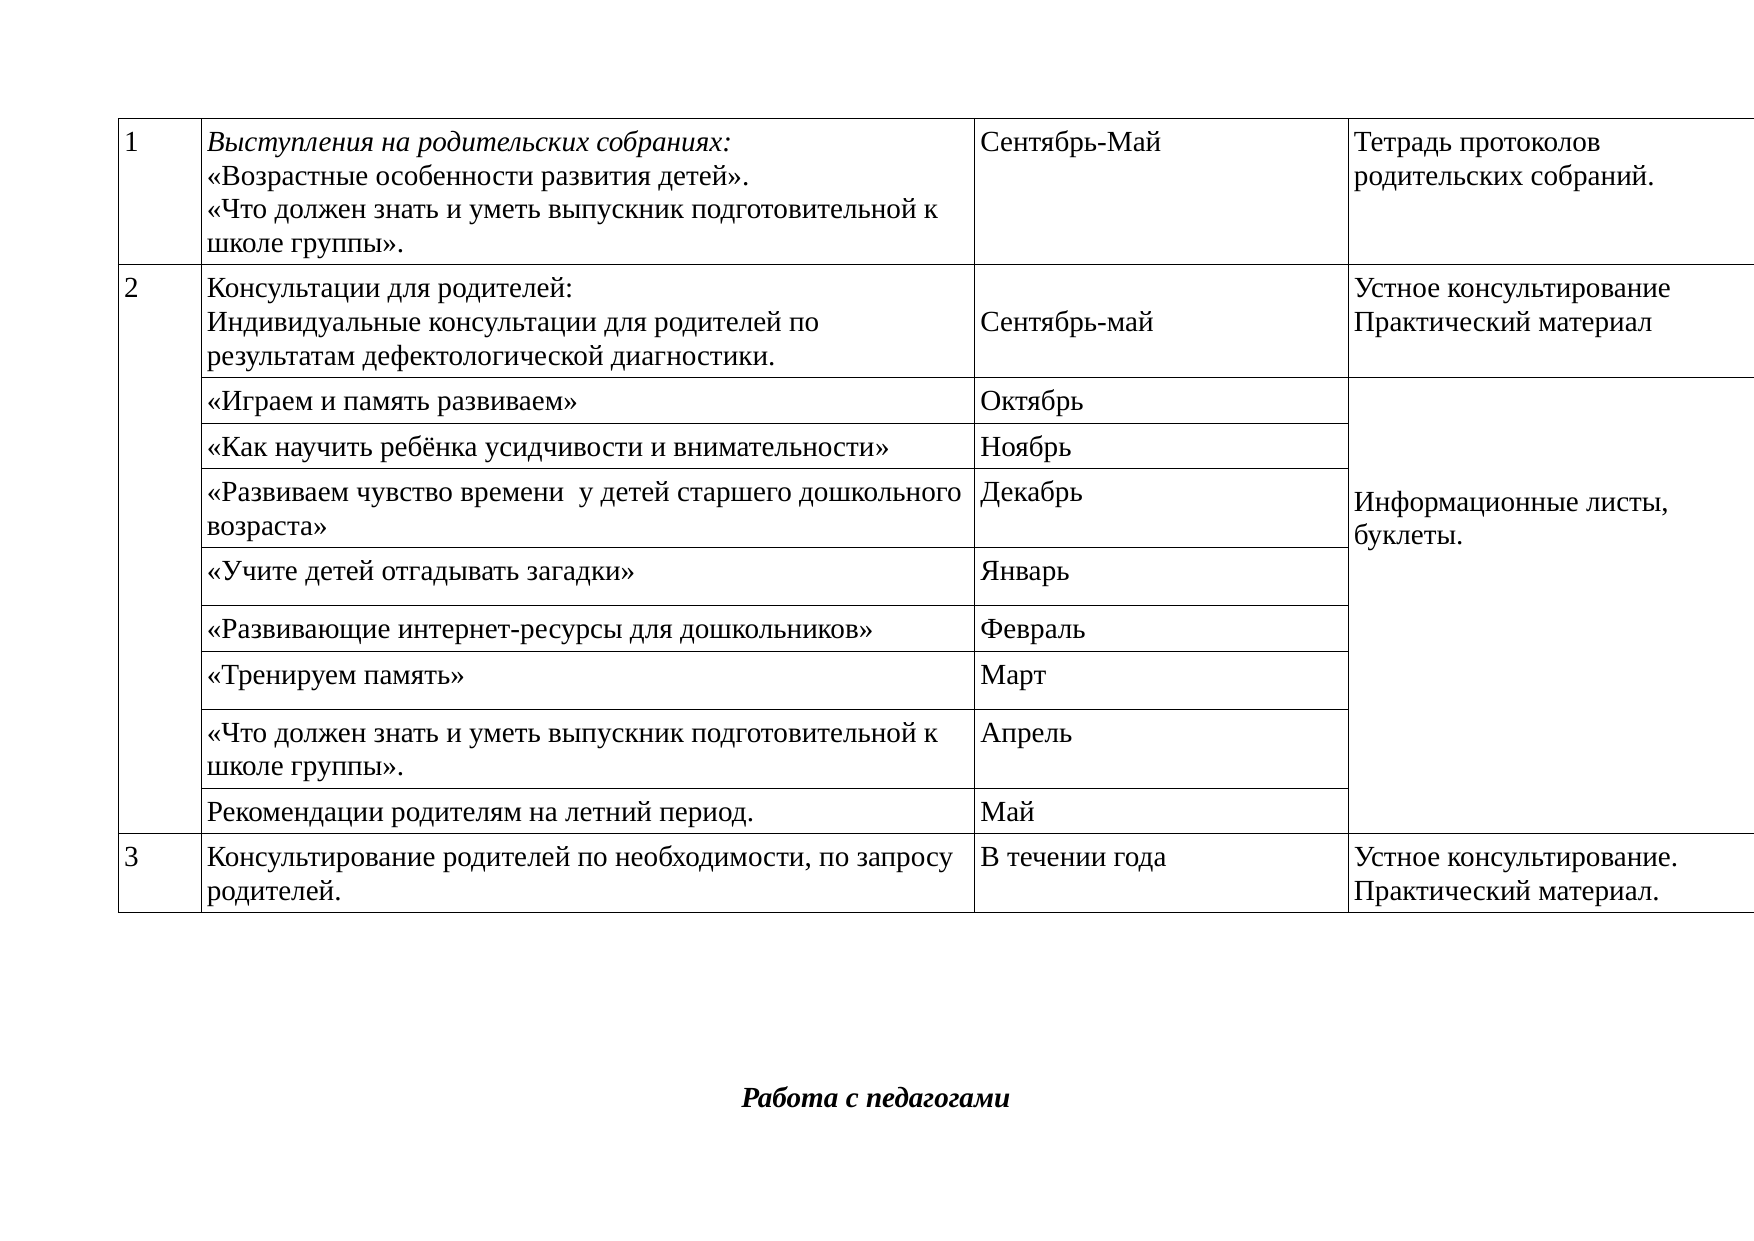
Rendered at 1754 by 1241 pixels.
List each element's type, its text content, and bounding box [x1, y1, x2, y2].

table_header 1 [119, 119, 201, 264]
text Работа с педагогами [118, 1080, 1636, 1114]
table_cell «Играем и память развиваем» [202, 378, 974, 422]
table_cell «Учите детей отгадывать загадки» [202, 548, 974, 605]
table_cell Информационные листы, буклеты. [1349, 378, 1754, 833]
table_cell «Как научить ребёнка усидчивости и внимательности» [202, 424, 974, 468]
table_cell Консультирование родителей по необходимости, по запросу родителей. [202, 834, 974, 912]
table_cell Январь [975, 548, 1348, 605]
table_cell 3 [119, 834, 201, 912]
table_cell Ноябрь [975, 424, 1348, 468]
table_cell Консультации для родителей: Индивидуальные консультации для родителей по результатам дефектологической диагностики. [202, 265, 974, 377]
table_cell «Развивающие интернет-ресурсы для дошкольников» [202, 606, 974, 651]
table_header Тетрадь протоколов родительских собраний. [1349, 119, 1754, 264]
table_header Выступления на родительских собраниях: «Возрастные особенности развития детей». «Что должен знать и уметь выпускник подготовительной к школе группы». [202, 119, 974, 264]
table_cell «Развиваем чувство времени у детей старшего дошкольного возраста» [202, 469, 974, 547]
table_cell В течении года [975, 834, 1348, 912]
table_header Сентябрь-Май [975, 119, 1348, 264]
table_cell Сентябрь-май [975, 265, 1348, 377]
table_cell Май [975, 789, 1348, 833]
table_cell Рекомендации родителям на летний период. [202, 789, 974, 833]
table_cell «Тренируем память» [202, 652, 974, 708]
table_cell Устное консультирование Практический материал [1349, 265, 1754, 377]
table_cell Октябрь [975, 378, 1348, 422]
table_cell Февраль [975, 606, 1348, 651]
table_cell 2 [119, 265, 201, 833]
table_cell Март [975, 652, 1348, 708]
table_cell Апрель [975, 710, 1348, 788]
table_cell Декабрь [975, 469, 1348, 547]
table_cell Устное консультирование. Практический материал. [1349, 834, 1754, 912]
table_cell «Что должен знать и уметь выпускник подготовительной к школе группы». [202, 710, 974, 788]
